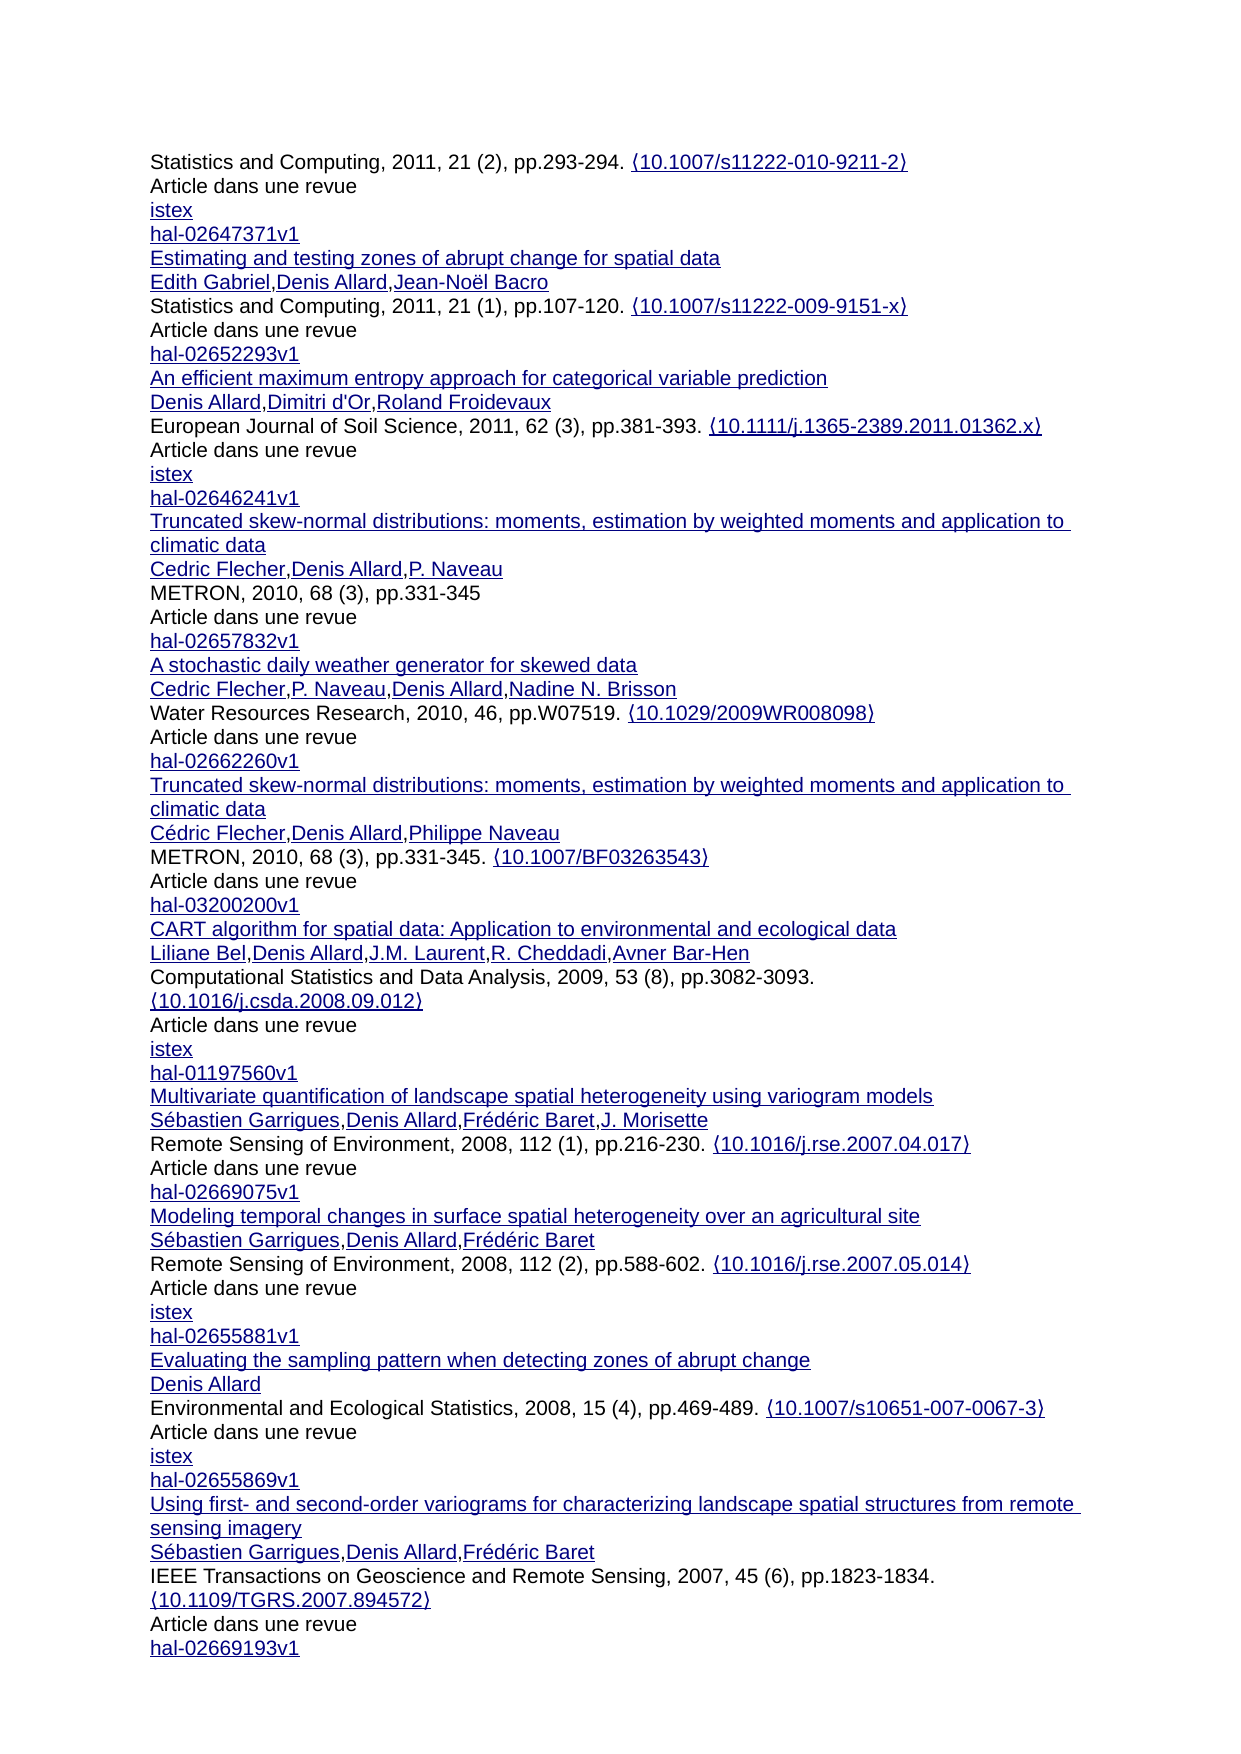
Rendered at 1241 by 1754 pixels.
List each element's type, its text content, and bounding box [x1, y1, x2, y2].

table_cell Evaluating the sampling pattern when detecting zones of abrupt change Denis Allard Environmental and Ecological Statistics, 2008, 15 (4), pp.469-489. ⟨10.1007/s10651-007-0067-3⟩ Article dans une revue istex hal-02655869v1 [150, 1348, 1090, 1492]
table_cell A stochastic daily weather generator for skewed data Cedric Flecher,P. Naveau,Denis Allard,Nadine N. Brisson Water Resources Research, 2010, 46, pp.W07519. ⟨10.1029/2009WR008098⟩ Article dans une revue hal-02662260v1 [150, 653, 1090, 773]
table_cell Modeling temporal changes in surface spatial heterogeneity over an agricultural site Sébastien Garrigues,Denis Allard,Frédéric Baret Remote Sensing of Environment, 2008, 112 (2), pp.588-602. ⟨10.1016/j.rse.2007.05.014⟩ Article dans une revue istex hal-02655881v1 [150, 1204, 1090, 1348]
table_cell Estimating and testing zones of abrupt change for spatial data Edith Gabriel,Denis Allard,Jean-Noël Bacro Statistics and Computing, 2011, 21 (1), pp.107-120. ⟨10.1007/s11222-009-9151-x⟩ Article dans une revue hal-02652293v1 [150, 246, 1090, 366]
table_cell An efficient maximum entropy approach for categorical variable prediction Denis Allard,Dimitri d'Or,Roland Froidevaux European Journal of Soil Science, 2011, 62 (3), pp.381-393. ⟨10.1111/j.1365-2389.2011.01362.x⟩ Article dans une revue istex hal-02646241v1 [150, 366, 1090, 509]
table_cell Truncated skew-normal distributions: moments, estimation by weighted moments and application to climatic data Cedric Flecher,Denis Allard,P. Naveau METRON, 2010, 68 (3), pp.331-345 Article dans une revue hal-02657832v1 [150, 509, 1090, 653]
table_cell Using first- and second-order variograms for characterizing landscape spatial structures from remote sensing imagery Sébastien Garrigues,Denis Allard,Frédéric Baret IEEE Transactions on Geoscience and Remote Sensing, 2007, 45 (6), pp.1823-1834. ⟨10.1109/TGRS.2007.894572⟩ Article dans une revue hal-02669193v1 [150, 1492, 1090, 1659]
table_cell Truncated skew-normal distributions: moments, estimation by weighted moments and application to climatic data Cédric Flecher,Denis Allard,Philippe Naveau METRON, 2010, 68 (3), pp.331-345. ⟨10.1007/BF03263543⟩ Article dans une revue hal-03200200v1 [150, 773, 1090, 917]
table_cell Statistics and Computing, 2011, 21 (2), pp.293-294. ⟨10.1007/s11222-010-9211-2⟩ Article dans une revue istex hal-02647371v1 [150, 150, 1090, 246]
table_cell CART algorithm for spatial data: Application to environmental and ecological data Liliane Bel,Denis Allard,J.M. Laurent,R. Cheddadi,Avner Bar-Hen Computational Statistics and Data Analysis, 2009, 53 (8), pp.3082-3093. ⟨10.1016/j.csda.2008.09.012⟩ Article dans une revue istex hal-01197560v1 [150, 917, 1090, 1084]
table_cell Multivariate quantification of landscape spatial heterogeneity using variogram models Sébastien Garrigues,Denis Allard,Frédéric Baret,J. Morisette Remote Sensing of Environment, 2008, 112 (1), pp.216-230. ⟨10.1016/j.rse.2007.04.017⟩ Article dans une revue hal-02669075v1 [150, 1084, 1090, 1204]
